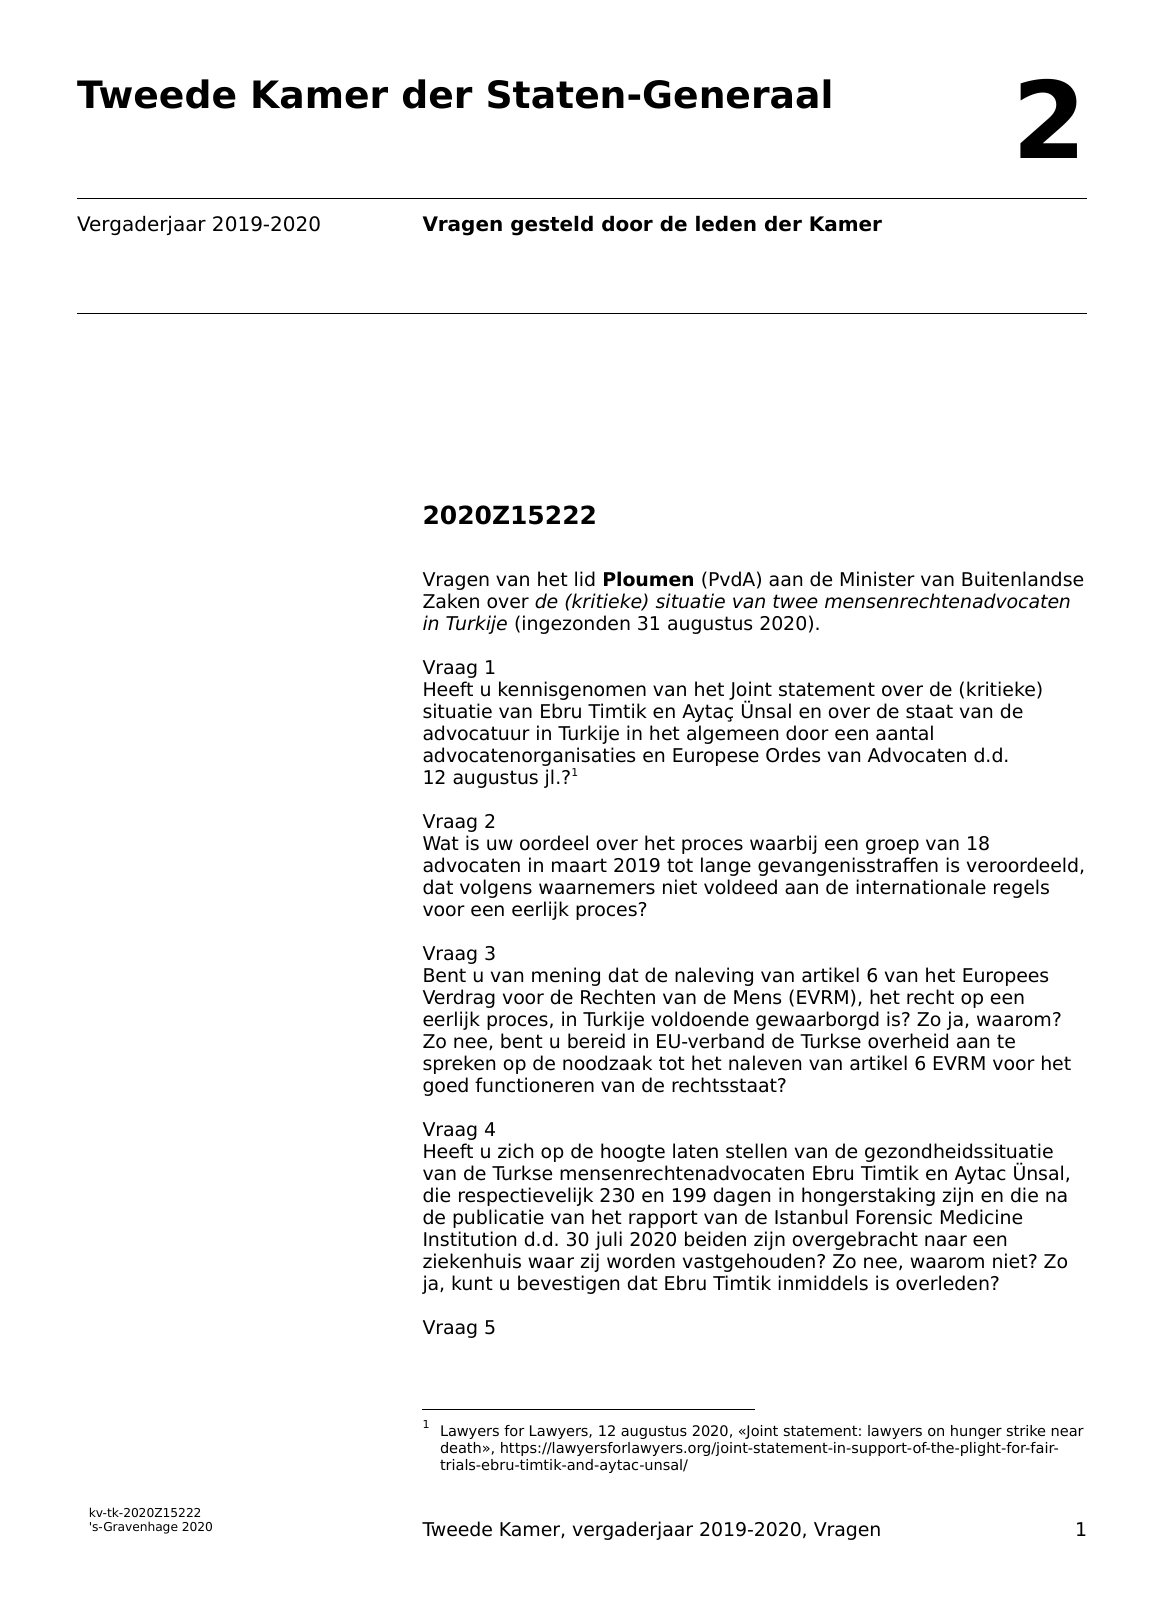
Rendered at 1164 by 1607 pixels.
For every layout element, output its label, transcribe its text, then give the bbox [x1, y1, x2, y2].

text Heeft u kennisgenomen van het Joint statement over de (kritieke) situatie van Ebru Timtik en Aytaç Ünsal en over de staat van de advocatuur in Turkije in het algemeen door een aantal advocatenorganisaties en Europese Ordes van Advocaten d.d. 12 augustus jl.? [422, 679, 1087, 789]
text Vraag 3 [422, 943, 1087, 965]
text Vraag 4 [422, 1119, 1087, 1141]
text Vraag 1 [422, 657, 1087, 679]
table_header Tweede Kamer der Staten-Generaal [77, 59, 886, 198]
table_header 2 [886, 59, 1087, 198]
text 's-Gravenhage 2020 [88, 1520, 323, 1534]
text Heeft u zich op de hoogte laten stellen van de gezondheidssituatie van de Turkse mensenrechtenadvocaten Ebru Timtik en Aytac Ünsal, die respectievelijk 230 en 199 dagen in hongerstaking zijn en die na de publicatie van het rapport van de Istanbul Forensic Medicine Institution d.d. 30 juli 2020 beiden zijn overgebracht naar een ziekenhuis waar zij worden vastgehouden? Zo nee, waarom niet? Zo ja, kunt u bevestigen dat Ebru Timtik inmiddels is overleden? [422, 1141, 1087, 1295]
text Bent u van mening dat de naleving van artikel 6 van het Europees Verdrag voor de Rechten van de Mens (EVRM), het recht op een eerlijk proces, in Turkije voldoende gewaarborgd is? Zo ja, waarom? Zo nee, bent u bereid in EU-verband de Turkse overheid aan te spreken op de noodzaak tot het naleven van artikel 6 EVRM voor het goed functioneren van de rechtsstaat? [422, 965, 1087, 1097]
text Vraag 5 [422, 1317, 1087, 1339]
text Wat is uw oordeel over het proces waarbij een groep van 18 advocaten in maart 2019 tot lange gevangenisstraffen is veroordeeld, dat volgens waarnemers niet voldeed aan de internationale regels voor een eerlijk proces? [422, 833, 1087, 921]
text Vragen van het lid Ploumen (PvdA) aan de Minister van Buitenlandse Zaken over de (kritieke) situatie van twee mensenrechtenadvocaten in Turkije (ingezonden 31 augustus 2020). [422, 569, 1087, 635]
table_cell Vergaderjaar 2019-2020 [77, 199, 422, 313]
text kv-tk-2020Z15222 [88, 1506, 323, 1520]
text 2020Z15222 [422, 501, 1087, 531]
text Vraag 2 [422, 811, 1087, 833]
table_cell Vragen gesteld door de leden der Kamer [422, 199, 1087, 313]
text Lawyers for Lawyers, 12 augustus 2020, «Joint statement: lawyers on hunger strike near death», https://lawyersforlawyers.org/joint-statement-in-support-of-the-plight-for-fair-trials-ebru-timtik-and-aytac-unsal/ [422, 1418, 1087, 1474]
